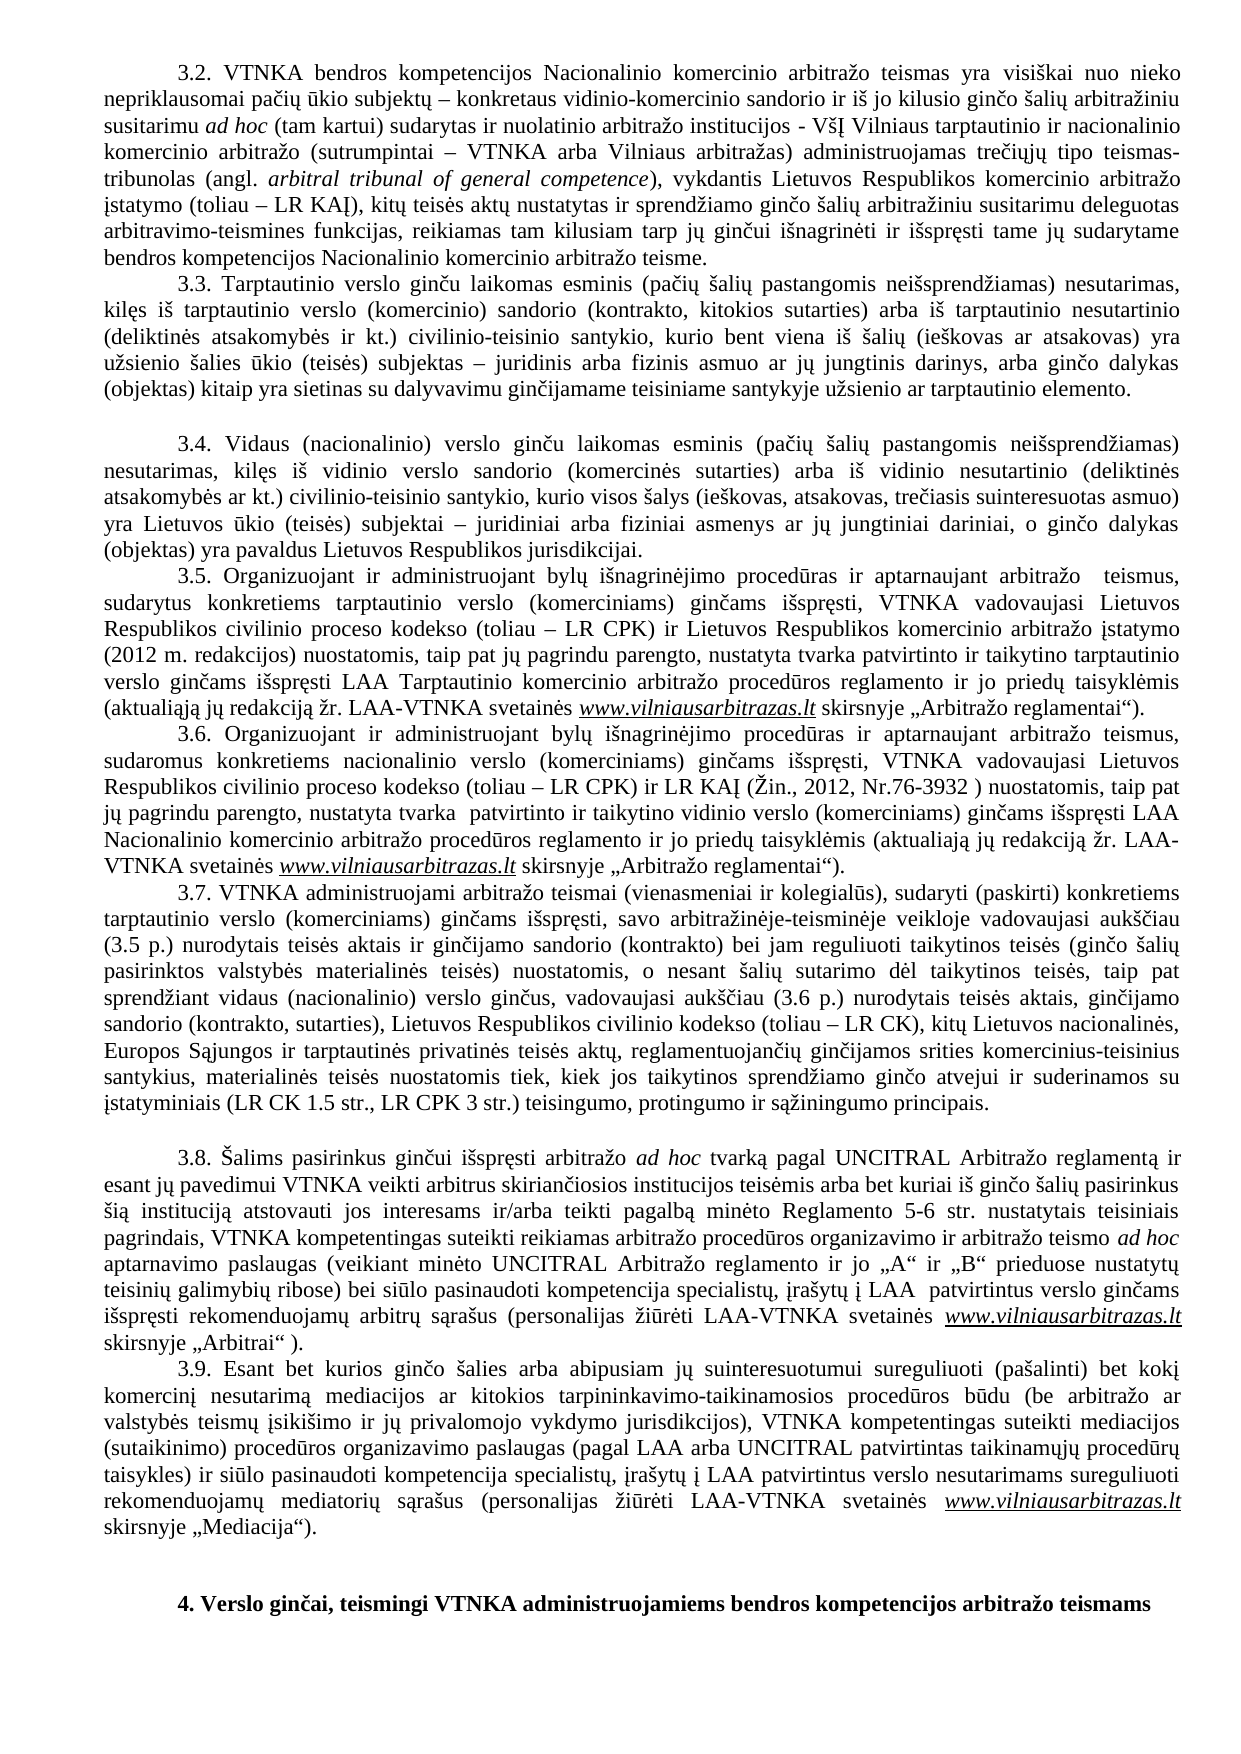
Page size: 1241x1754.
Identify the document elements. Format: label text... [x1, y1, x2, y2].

text 3.5. Organizuojant ir administruojant bylų išnagrinėjimo procedūras ir aptarnaujant arbitražo teismus, sudarytus konkretiems tarptautinio verslo (komerciniams) ginčams išspręsti, VTNKA vadovaujasi Lietuvos Respublikos civilinio proceso kodekso (toliau – LR CPK) ir Lietuvos Respublikos komercinio arbitražo įstatymo (2012 m. redakcijos) nuostatomis, taip pat jų pagrindu parengto, nustatyta tvarka patvirtinto ir taikytino tarptautinio verslo ginčams išspręsti LAA Tarptautinio komercinio arbitražo procedūros reglamento ir jo priedų taisyklėmis (aktualiąją jų redakciją žr. LAA-VTNKA svetainės www.vilniausarbitrazas.lt skirsnyje „Arbitražo reglamentai“). [103, 562, 1181, 720]
text 3.9. Esant bet kurios ginčo šalies arba abipusiam jų suinteresuotumui sureguliuoti (pašalinti) bet kokį komercinį nesutarimą mediacijos ar kitokios tarpininkavimo-taikinamosios procedūros būdu (be arbitražo ar valstybės teismų įsikišimo ir jų privalomojo vykdymo jurisdikcijos), VTNKA kompetentingas suteikti mediacijos (sutaikinimo) procedūros organizavimo paslaugas (pagal LAA arba UNCITRAL patvirtintas taikinamųjų procedūrų taisykles) ir siūlo pasinaudoti kompetencija specialistų, įrašytų į LAA patvirtintus verslo nesutarimams sureguliuoti rekomenduojamų mediatorių sąrašus (personalijas žiūrėti LAA-VTNKA svetainės www.vilniausarbitrazas.lt skirsnyje „Mediacija“). [103, 1355, 1181, 1540]
text 3.3. Tarptautinio verslo ginču laikomas esminis (pačių šalių pastangomis neišsprendžiamas) nesutarimas, kilęs iš tarptautinio verslo (komercinio) sandorio (kontrakto, kitokios sutarties) arba iš tarptautinio nesutartinio (deliktinės atsakomybės ir kt.) civilinio-teisinio santykio, kurio bent viena iš šalių (ieškovas ar atsakovas) yra užsienio šalies ūkio (teisės) subjektas – juridinis arba fizinis asmuo ar jų jungtinis darinys, arba ginčo dalykas (objektas) kitaip yra sietinas su dalyvavimu ginčijamame teisiniame santykyje užsienio ar tarptautinio elemento. [103, 270, 1181, 402]
text 4. Verslo ginčai, teismingi VTNKA administruojamiems bendros kompetencijos arbitražo teismams [103, 1590, 1181, 1616]
text 3.7. VTNKA administruojami arbitražo teismai (vienasmeniai ir kolegialūs), sudaryti (paskirti) konkretiems tarptautinio verslo (komerciniams) ginčams išspręsti, savo arbitražinėje-teisminėje veikloje vadovaujasi aukščiau (3.5 p.) nurodytais teisės aktais ir ginčijamo sandorio (kontrakto) bei jam reguliuoti taikytinos teisės (ginčo šalių pasirinktos valstybės materialinės teisės) nuostatomis, o nesant šalių sutarimo dėl taikytinos teisės, taip pat sprendžiant vidaus (nacionalinio) verslo ginčus, vadovaujasi aukščiau (3.6 p.) nurodytais teisės aktais, ginčijamo sandorio (kontrakto, sutarties), Lietuvos Respublikos civilinio kodekso (toliau – LR CK), kitų Lietuvos nacionalinės, Europos Sąjungos ir tarptautinės privatinės teisės aktų, reglamentuojančių ginčijamos srities komercinius-teisinius santykius, materialinės teisės nuostatomis tiek, kiek jos taikytinos sprendžiamo ginčo atvejui ir suderinamos su įstatyminiais (LR CK 1.5 str., LR CPK 3 str.) teisingumo, protingumo ir sąžiningumo principais. [103, 878, 1181, 1116]
text 3.6. Organizuojant ir administruojant bylų išnagrinėjimo procedūras ir aptarnaujant arbitražo teismus, sudaromus konkretiems nacionalinio verslo (komerciniams) ginčams išspręsti, VTNKA vadovaujasi Lietuvos Respublikos civilinio proceso kodekso (toliau – LR CPK) ir LR KAĮ (Žin., 2012, Nr.76-3932 ) nuostatomis, taip pat jų pagrindu parengto, nustatyta tvarka patvirtinto ir taikytino vidinio verslo (komerciniams) ginčams išspręsti LAA Nacionalinio komercinio arbitražo procedūros reglamento ir jo priedų taisyklėmis (aktualiają jų redakciją žr. LAA-VTNKA svetainės www.vilniausarbitrazas.lt skirsnyje „Arbitražo reglamentai“). [103, 720, 1181, 878]
text 3.2. VTNKA bendros kompetencijos Nacionalinio komercinio arbitražo teismas yra visiškai nuo nieko nepriklausomai pačių ūkio subjektų – konkretaus vidinio-komercinio sandorio ir iš jo kilusio ginčo šalių arbitražiniu susitarimu ad hoc (tam kartui) sudarytas ir nuolatinio arbitražo institucijos ‑ VšĮ Vilniaus tarptautinio ir nacionalinio komercinio arbitražo (sutrumpintai – VTNKA arba Vilniaus arbitražas) administruojamas trečiųjų tipo teismas-tribunolas (angl. arbitral tribunal of general competence), vykdantis Lietuvos Respublikos komercinio arbitražo įstatymo (toliau – LR KAĮ), kitų teisės aktų nustatytas ir sprendžiamo ginčo šalių arbitražiniu susitarimu deleguotas arbitravimo-teismines funkcijas, reikiamas tam kilusiam tarp jų ginčui išnagrinėti ir išspręsti tame jų sudarytame bendros kompetencijos Nacionalinio komercinio arbitražo teisme. [103, 59, 1181, 270]
text 3.4. Vidaus (nacionalinio) verslo ginču laikomas esminis (pačių šalių pastangomis neišsprendžiamas) nesutarimas, kilęs iš vidinio verslo sandorio (komercinės sutarties) arba iš vidinio nesutartinio (deliktinės atsakomybės ar kt.) civilinio-teisinio santykio, kurio visos šalys (ieškovas, atsakovas, trečiasis suinteresuotas asmuo) yra Lietuvos ūkio (teisės) subjektai – juridiniai arba fiziniai asmenys ar jų jungtiniai dariniai, o ginčo dalykas (objektas) yra pavaldus Lietuvos Respublikos jurisdikcijai. [103, 431, 1181, 562]
text 3.8. Šalims pasirinkus ginčui išspręsti arbitražo ad hoc tvarką pagal UNCITRAL Arbitražo reglamentą ir esant jų pavedimui VTNKA veikti arbitrus skiriančiosios institucijos teisėmis arba bet kuriai iš ginčo šalių pasirinkus šią instituciją atstovauti jos interesams ir/arba teikti pagalbą minėto Reglamento 5-6 str. nustatytais teisiniais pagrindais, VTNKA kompetentingas suteikti reikiamas arbitražo procedūros organizavimo ir arbitražo teismo ad hoc aptarnavimo paslaugas (veikiant minėto UNCITRAL Arbitražo reglamento ir jo „A“ ir „B“ prieduose nustatytų teisinių galimybių ribose) bei siūlo pasinaudoti kompetencija specialistų, įrašytų į LAA patvirtintus verslo ginčams išspręsti rekomenduojamų arbitrų sąrašus (personalijas žiūrėti LAA-VTNKA svetainės www.vilniausarbitrazas.lt skirsnyje „Arbitrai“ ). [103, 1144, 1181, 1355]
